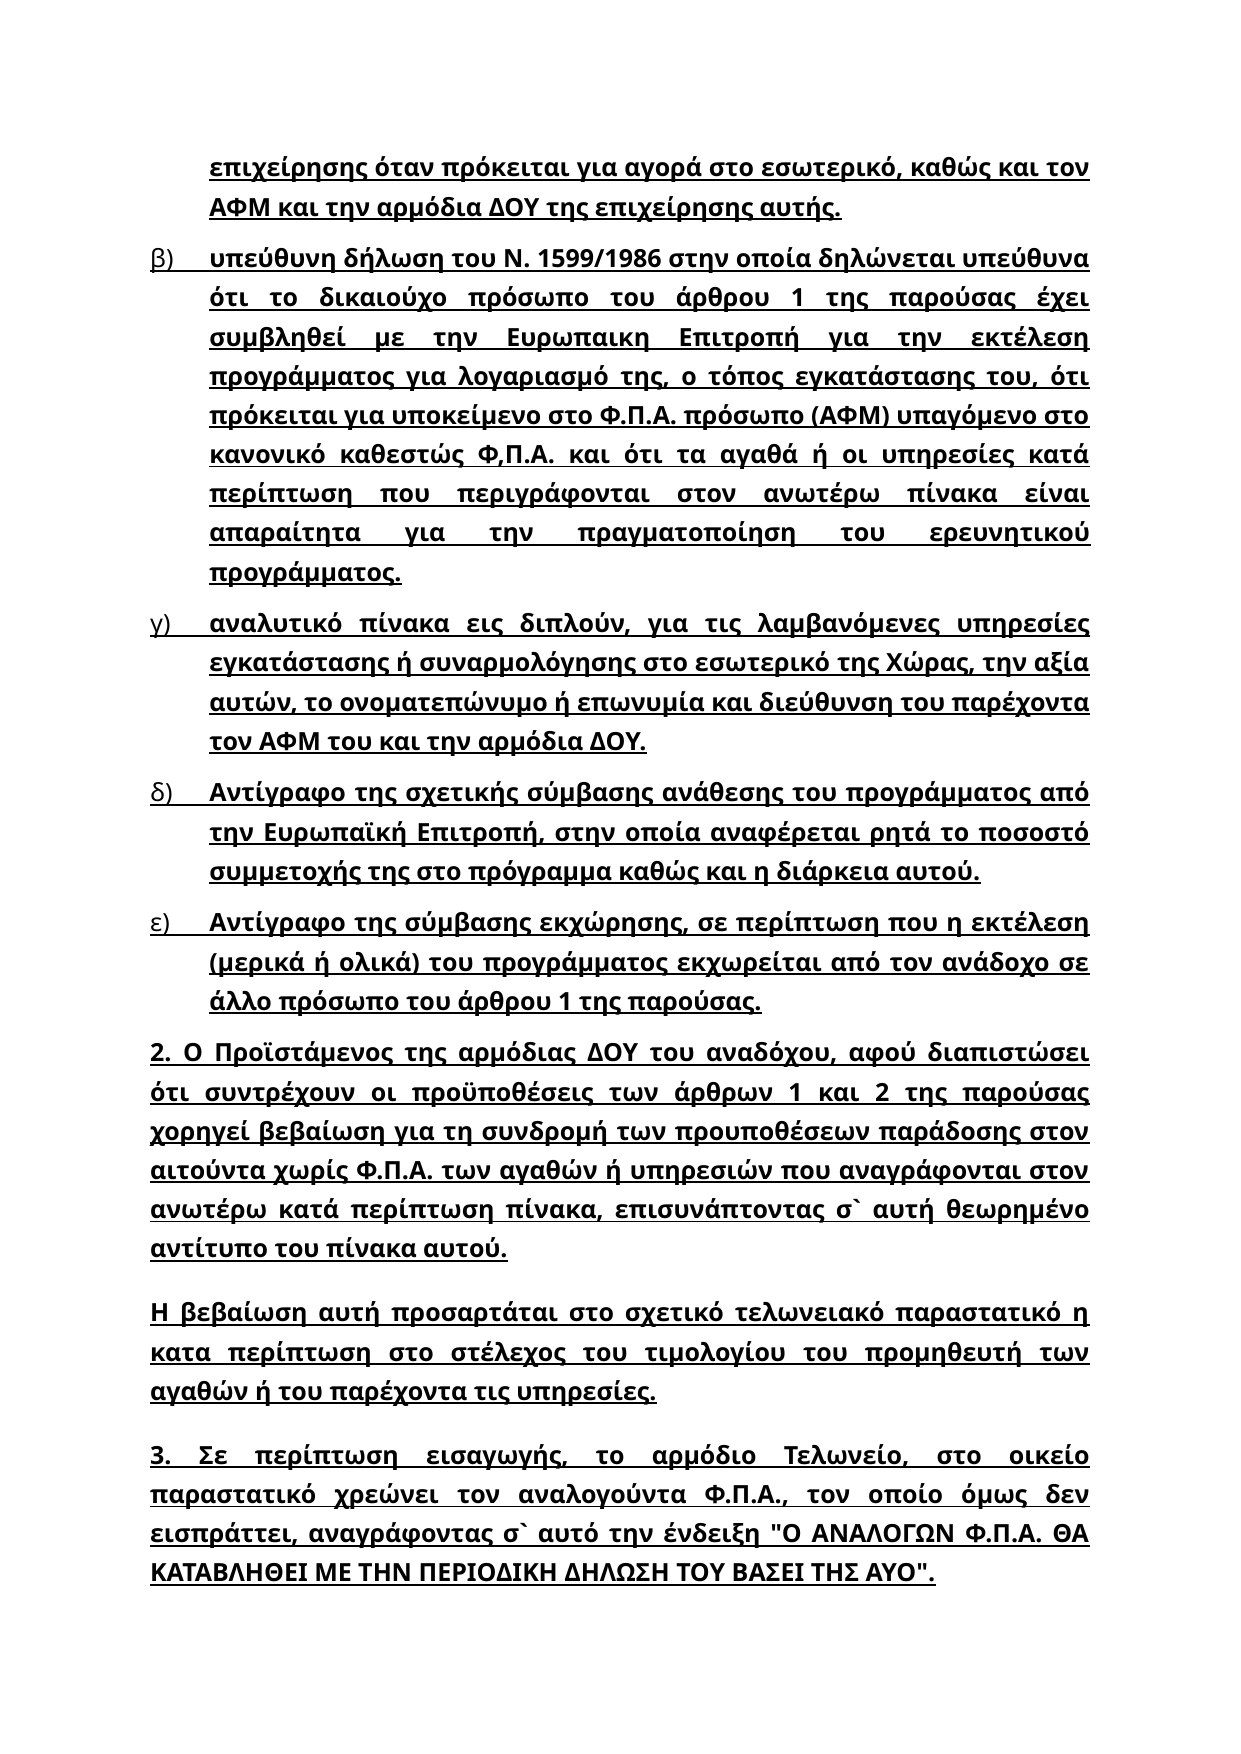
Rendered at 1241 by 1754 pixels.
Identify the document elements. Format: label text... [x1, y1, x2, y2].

list ότι το δικαιούχο πρόσωπο του άρθρου 1 της παρούσας έχει συμβληθεί με την Ευρωπαικη Επιτροπή για την εκτέλεση προγράμματος για λογαριασμό της, ο τόπος εγκατάστασης του, ότι πρόκειται για υποκείμενο στο Φ.Π.Α. πρόσωπο (ΑΦΜ) υπαγόμενο στο κανονικό καθεστώς Φ,Π.Α. και ότι τα αγαθά ή οι υπηρεσίες κατά περίπτωση που περιγράφονται στον ανωτέρω πίνακα είναι απαραίτητα για την πραγματοποίηση του ερευνητικού προγράμματος. [150, 272, 1090, 588]
list β) υπεύθυνη δήλωση του Ν. 1599/1986 στην οποία δηλώνεται υπεύθυνα [150, 241, 1090, 270]
list δ) Αντίγραφο της σχετικής σύμβασης ανάθεσης του προγράμματος από [150, 775, 1090, 804]
text 2. Ο Προϊστάμενος της αρμόδιας ΔΟΥ του αναδόχου, αφού διαπιστώσει [150, 1035, 1090, 1064]
text εισπράττει, αναγράφοντας σ` αυτό την ένδειξη "Ο ΑΝΑΛΟΓΩΝ Φ.Π.Α. ΘΑ [150, 1507, 1090, 1545]
list την Ευρωπαϊκή Επιτροπή, στην οποία αναφέρεται ρητά το ποσοστό συμμετοχής της στο πρόγραμμα καθώς και η διάρκεια αυτού. [150, 806, 1090, 887]
list ε) Αντίγραφο της σύμβασης εκχώρησης, σε περίπτωση που η εκτέλεση [150, 905, 1090, 934]
text αγαθών ή του παρέχοντα τις υπηρεσίες. [150, 1365, 1090, 1407]
text Η βεβαίωση αυτή προσαρτάται στο σχετικό τελωνειακό παραστατικό η [150, 1295, 1090, 1324]
list εγκατάστασης ή συναρμολόγησης στο εσωτερικό της Χώρας, την αξία αυτών, το ονοματεπώνυμο ή επωνυμία και διεύθυνση του παρέχοντα τον ΑΦΜ του και την αρμόδια ΔΟΥ. [150, 637, 1090, 757]
text ανωτέρω κατά περίπτωση πίνακα, επισυνάπτοντας σ` αυτή θεωρημένο [150, 1183, 1090, 1221]
text χορηγεί βεβαίωση για τη συνδρομή των προυποθέσεων παράδοσης στον [150, 1105, 1090, 1142]
list επιχείρησης όταν πρόκειται για αγορά στο εσωτερικό, καθώς και τον ΑΦΜ και την αρμόδια ΔΟΥ της επιχείρησης αυτής. [150, 150, 1090, 223]
text αντίτυπο του πίνακα αυτού. [150, 1222, 1090, 1265]
text αιτούντα χωρίς Φ.Π.Α. των αγαθών ή υπηρεσιών που αναγράφονται στον [150, 1144, 1090, 1181]
text κατα περίπτωση στο στέλεχος του τιμολογίου του προμηθευτή των [150, 1326, 1090, 1363]
text 3. Σε περίπτωση εισαγωγής, το αρμόδιο Τελωνείο, στο οικείο [150, 1437, 1090, 1466]
text παραστατικό χρεώνει τον αναλογούντα Φ.Π.Α., τον οποίο όμως δεν [150, 1468, 1090, 1506]
text ΚΑΤΑΒΛΗΘΕΙ ΜΕ ΤΗΝ ΠΕΡΙΟΔΙΚΗ ΔΗΛΩΣΗ ΤΟΥ ΒΑΣΕΙ ΤΗΣ ΑΥΟ". [150, 1547, 1090, 1589]
text ότι συντρέχουν οι προϋποθέσεις των άρθρων 1 και 2 της παρούσας [150, 1066, 1090, 1103]
list (μερικά ή ολικά) του προγράμματος εκχωρείται από τον ανάδοχο σε άλλο πρόσωπο του άρθρου 1 της παρούσας. [150, 936, 1090, 1017]
list γ) αναλυτικό πίνακα εις διπλούν, για τις λαμβανόμενες υπηρεσίες [150, 606, 1090, 635]
